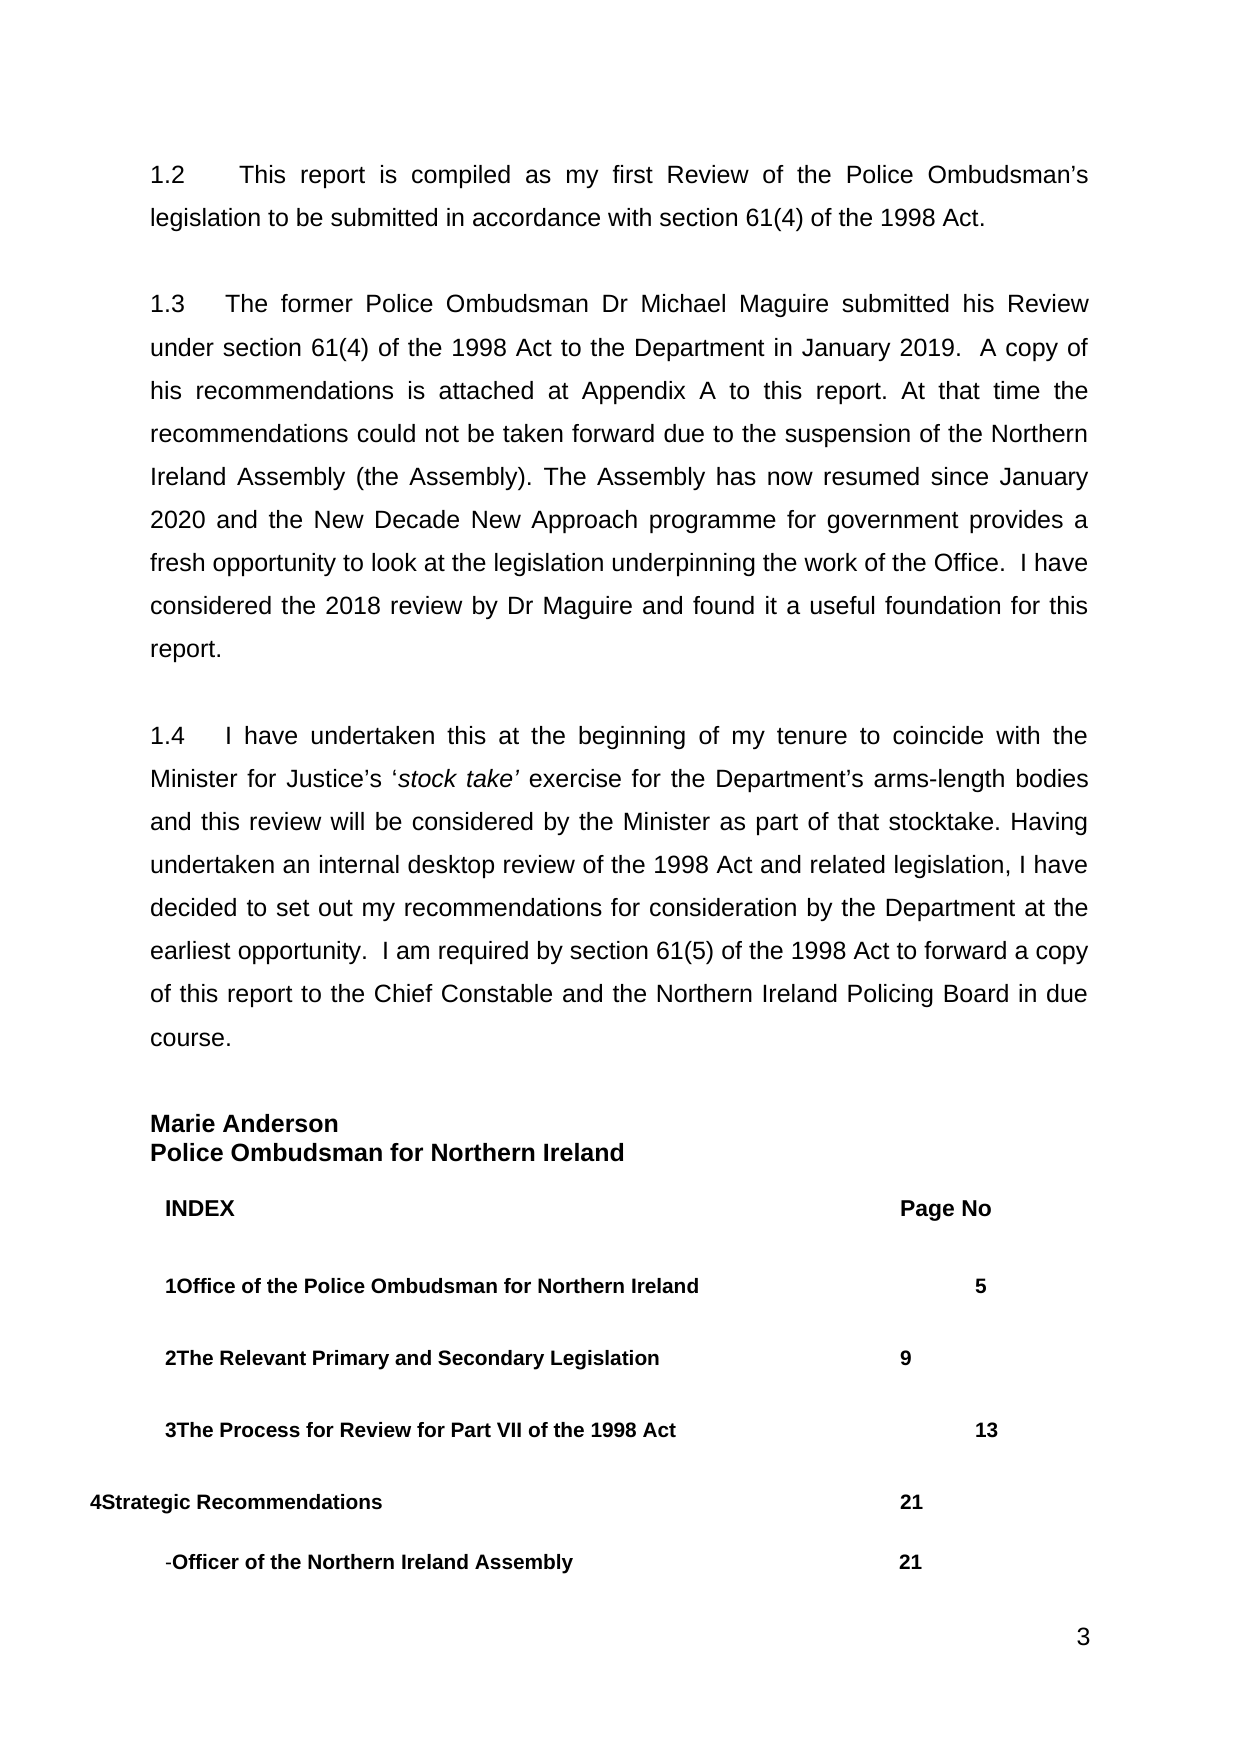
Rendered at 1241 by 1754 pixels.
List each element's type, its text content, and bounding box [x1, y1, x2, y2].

text 1.2 This report is compiled as my first Review of the Police Ombudsman’s legislation to be submitted in accordance with section 61(4) of the 1998 Act. [150, 160, 1090, 232]
list Office of the Police Ombudsman for Northern Ireland 5 [165, 1274, 1090, 1298]
list Strategic Recommendations 21 [90, 1490, 1090, 1514]
subtitle INDEX Page No [150, 1195, 1090, 1221]
text Marie Anderson [150, 1109, 1090, 1138]
text 1.4 I have undertaken this at the beginning of my tenure to coincide with the Minister for Justice’s ‘stock take’ exercise for the Department’s arms-length bodies and this review will be considered by the Minister as part of that stocktake. Having undertaken an internal desktop review of the 1998 Act and related legislation, I have decided to set out my recommendations for consideration by the Department at the earliest opportunity. I am required by section 61(5) of the 1998 Act to forward a copy of this report to the Chief Constable and the Northern Ireland Policing Board in due course. [150, 721, 1090, 1051]
text 1.3 The former Police Ombudsman Dr Michael Maguire submitted his Review under section 61(4) of the 1998 Act to the Department in January 2019. A copy of his recommendations is attached at Appendix A to this report. At that time the recommendations could not be taken forward due to the suspension of the Northern Ireland Assembly (the Assembly). The Assembly has now resumed since January 2020 and the New Decade New Approach programme for government provides a fresh opportunity to look at the legislation underpinning the work of the Office. I have considered the 2018 review by Dr Maguire and found it a useful foundation for this report. [150, 289, 1090, 663]
text Police Ombudsman for Northern Ireland [150, 1138, 1090, 1166]
list The Process for Review for Part VII of the 1998 Act 13 [165, 1418, 1090, 1442]
list The Relevant Primary and Secondary Legislation 9 [165, 1346, 1090, 1370]
list Officer of the Northern Ireland Assembly 21 [165, 1549, 1090, 1573]
